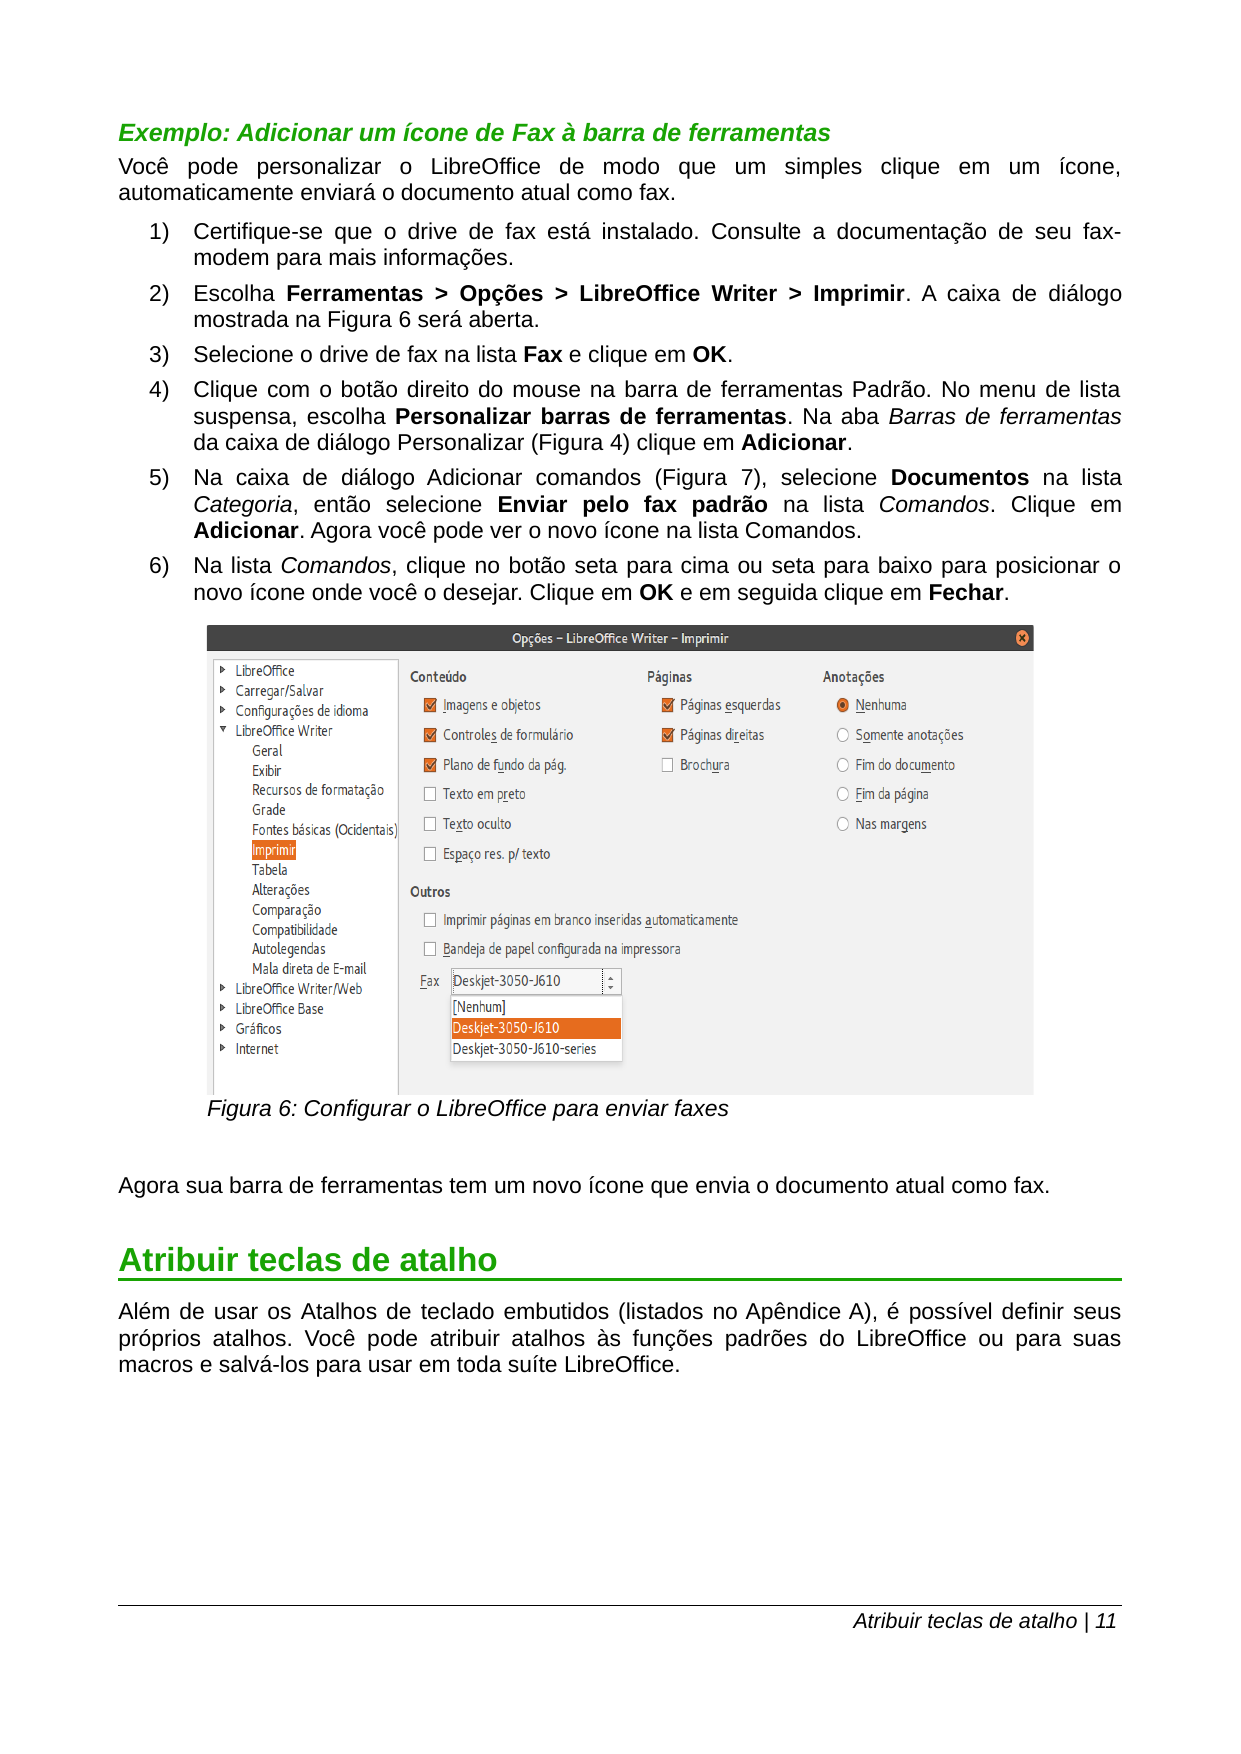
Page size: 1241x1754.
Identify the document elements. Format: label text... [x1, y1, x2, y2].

list Na lista Comandos, clique no botão seta para cima ou seta para baixo para posicionar o novo ícone onde você o desejar. Clique em OK e em seguida clique em Fechar. [169, 552, 1122, 605]
subtitle Exemplo: Adicionar um ícone de Fax à barra de ferramentas [118, 118, 1122, 147]
list Selecione o drive de fax na lista Fax e clique em OK. [169, 341, 1122, 367]
text Além de usar os Atalhos de teclado embutidos (listados no Apêndice A), é possível definir seus próprios atalhos. Você pode atribuir atalhos às funções padrões do LibreOffice ou para suas macros e salvá-los para usar em toda suíte LibreOffice. [118, 1298, 1122, 1377]
list Escolha Ferramentas > Opções > LibreOffice Writer > Imprimir. A caixa de diálogo mostrada na Figura 6 será aberta. [169, 279, 1122, 332]
list Você pode personalizar o LibreOffice de modo que um simples clique em um ícone, automaticamente enviará o documento atual como fax. [118, 153, 1122, 206]
list Clique com o botão direito do mouse na barra de ferramentas Padrão. No menu de lista suspensa, escolha Personalizar barras de ferramentas. Na aba Barras de ferramentas da caixa de diálogo Personalizar (Figura 4) clique em Adicionar. [169, 376, 1122, 455]
picture [206, 625, 1034, 1095]
subtitle Atribuir teclas de atalho [118, 1240, 1122, 1278]
list Certifique-se que o drive de fax está instalado. Consulte a documentação de seu fax-modem para mais informações. [169, 218, 1122, 271]
list Na caixa de diálogo Adicionar comandos (Figura 7), selecione Documentos na lista Categoria, então selecione Enviar pelo fax padrão na lista Comandos. Clique em Adicionar. Agora você pode ver o novo ícone na lista Comandos. [169, 464, 1122, 543]
text Agora sua barra de ferramentas tem um novo ícone que envia o documento atual como fax. [118, 1172, 1122, 1198]
